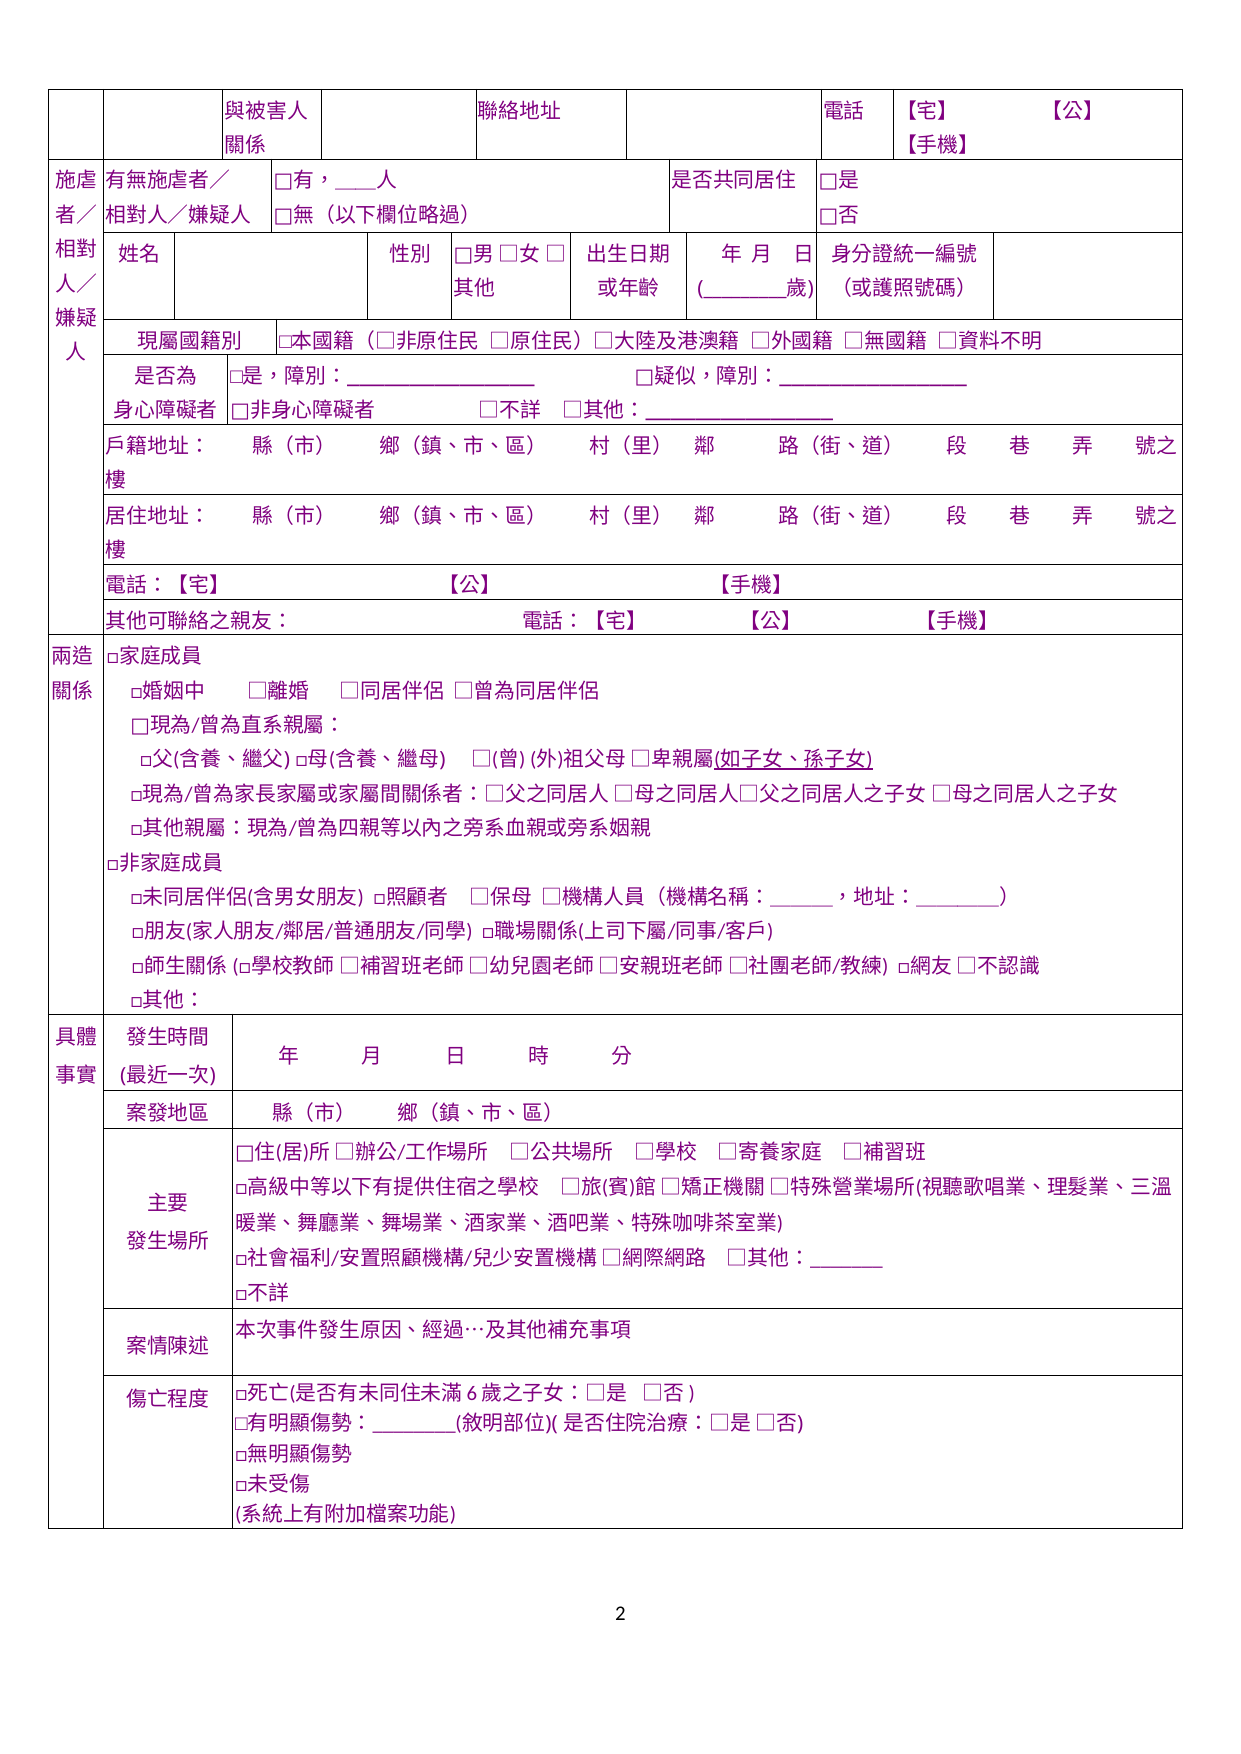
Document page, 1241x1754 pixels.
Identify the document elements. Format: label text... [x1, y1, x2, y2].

table_cell [994, 233, 1182, 319]
table_cell 電話：【宅】 【公】 【手機】 [104, 565, 1182, 599]
table_cell 具體事實 [49, 1015, 103, 1528]
table_cell [1183, 494, 1195, 563]
table_cell 是否共同居住 [670, 160, 816, 232]
table_cell 兩造關係 [49, 635, 103, 1013]
table_cell 身分證統一編號 （或護照號碼） [817, 233, 993, 319]
table_cell 有無施虐者／ 相對人／嫌疑人 [104, 160, 271, 232]
table_cell 電話 [822, 90, 893, 158]
table_cell 現屬國籍別 [104, 320, 276, 354]
table_cell 【宅】 【公】 【手機】 [894, 90, 1182, 158]
table_cell [1183, 319, 1195, 354]
table_cell 傷亡程度 [104, 1376, 232, 1528]
table_cell [1183, 599, 1195, 634]
table_cell □男 □女 □其他 [452, 233, 570, 319]
table_cell 是否為 身心障礙者 [104, 355, 227, 424]
table_cell □是 □否 [817, 160, 1182, 232]
table_cell 年 月 日 (_________歲) [687, 233, 816, 319]
table_cell 案情陳述 [104, 1309, 232, 1375]
table_cell [1183, 1090, 1195, 1128]
table_cell [49, 90, 103, 158]
table_cell [1183, 1014, 1195, 1089]
table_cell [322, 90, 476, 158]
table_cell 聯絡地址 [477, 90, 626, 158]
table_cell 案發地區 [104, 1091, 232, 1128]
table_cell 本次事件發生原因、經過…及其他補充事項 [233, 1309, 1182, 1375]
table_cell 施虐者／相對人／嫌疑人 [49, 160, 103, 634]
table_cell [1183, 1308, 1195, 1375]
table_cell 出生日期 或年齡 [571, 233, 686, 319]
table_cell [1183, 1128, 1195, 1307]
table_cell 姓名 [104, 233, 174, 319]
table_cell 與被害人關係 [223, 90, 321, 158]
table_cell □家庭成員 □婚姻中 □離婚 □同居伴侶 □曾為同居伴侶 □現為/曾為直系親屬： □父(含養、繼父) □母(含養、繼母) □(曾) (外)祖父母 □卑親屬(如子女、孫子女) □現為/曾為家長家屬或家屬間關係者：□父之同居人 □母之同居人□父之同居人之子女 □母之同居人之子女 □其他親屬：現為/曾為四親等以內之旁系血親或旁系姻親 □非家庭成員 □未同居伴侶(含男女朋友) □照顧者 □保母 □機構人員（機構名稱：＿＿＿，地址：＿＿＿＿） □朋友(家人朋友/鄰居/普通朋友/同學) □職場關係(上司下屬/同事/客戶) □師生關係 (□學校教師 □補習班老師 □幼兒園老師 □安親班老師 □社團老師/教練) □網友 □不認識 □其他： [104, 635, 1182, 1013]
table_cell □是，障別：_______________ □疑似，障別：_______________ □非身心障礙者 □不詳 □其他：_______________ [228, 355, 1182, 424]
table_cell [1183, 1375, 1195, 1528]
table_cell 年 月 日 時 分 [233, 1015, 1182, 1089]
table_cell [1183, 634, 1195, 1013]
table_cell 主要 發生場所 [104, 1129, 232, 1307]
table_cell [1183, 232, 1195, 319]
table_cell □住(居)所 □辦公/工作場所 □公共場所 □學校 □寄養家庭 □補習班 □高級中等以下有提供住宿之學校 □旅(賓)館 □矯正機關 □特殊營業場所(視聽歌唱業、理髮業、三溫暖業、舞廳業、舞場業、酒家業、酒吧業、特殊咖啡茶室業) □社會福利/安置照顧機構/兒少安置機構 □網際網路 □其他：_______ □不詳 [233, 1129, 1182, 1307]
table_cell [1183, 89, 1195, 158]
table_cell □有，＿＿人 □無（以下欄位略過） [272, 160, 669, 232]
table_cell 居住地址： 縣（市） 鄉（鎮、市、區） 村（里） 鄰 路（街、道） 段 巷 弄 號之 樓 [104, 495, 1182, 563]
table_cell [175, 233, 367, 319]
table_cell [1183, 564, 1195, 599]
table_cell 縣（市） 鄉（鎮、市、區） [233, 1091, 1182, 1128]
table_cell □本國籍（□非原住民 □原住民）□大陸及港澳籍 □外國籍 □無國籍 □資料不明 [277, 320, 1182, 354]
table_cell 其他可聯絡之親友： 電話：【宅】 【公】 【手機】 [104, 600, 1182, 634]
table_cell [1183, 159, 1195, 232]
table_cell □死亡(是否有未同住未滿6歲之子女：□是 □否 ) □有明顯傷勢：________(敘明部位)( 是否住院治療：□是 □否) □無明顯傷勢 □未受傷 (系統上有附加檔案功能) [233, 1376, 1182, 1528]
table_cell [1183, 354, 1195, 424]
table_cell [104, 90, 222, 158]
table_cell [1183, 424, 1195, 494]
table_cell [627, 90, 821, 158]
table_cell 性別 [368, 233, 451, 319]
table_cell 戶籍地址： 縣（市） 鄉（鎮、市、區） 村（里） 鄰 路（街、道） 段 巷 弄 號之 樓 [104, 425, 1182, 494]
table_cell 發生時間 (最近一次) [104, 1015, 232, 1089]
